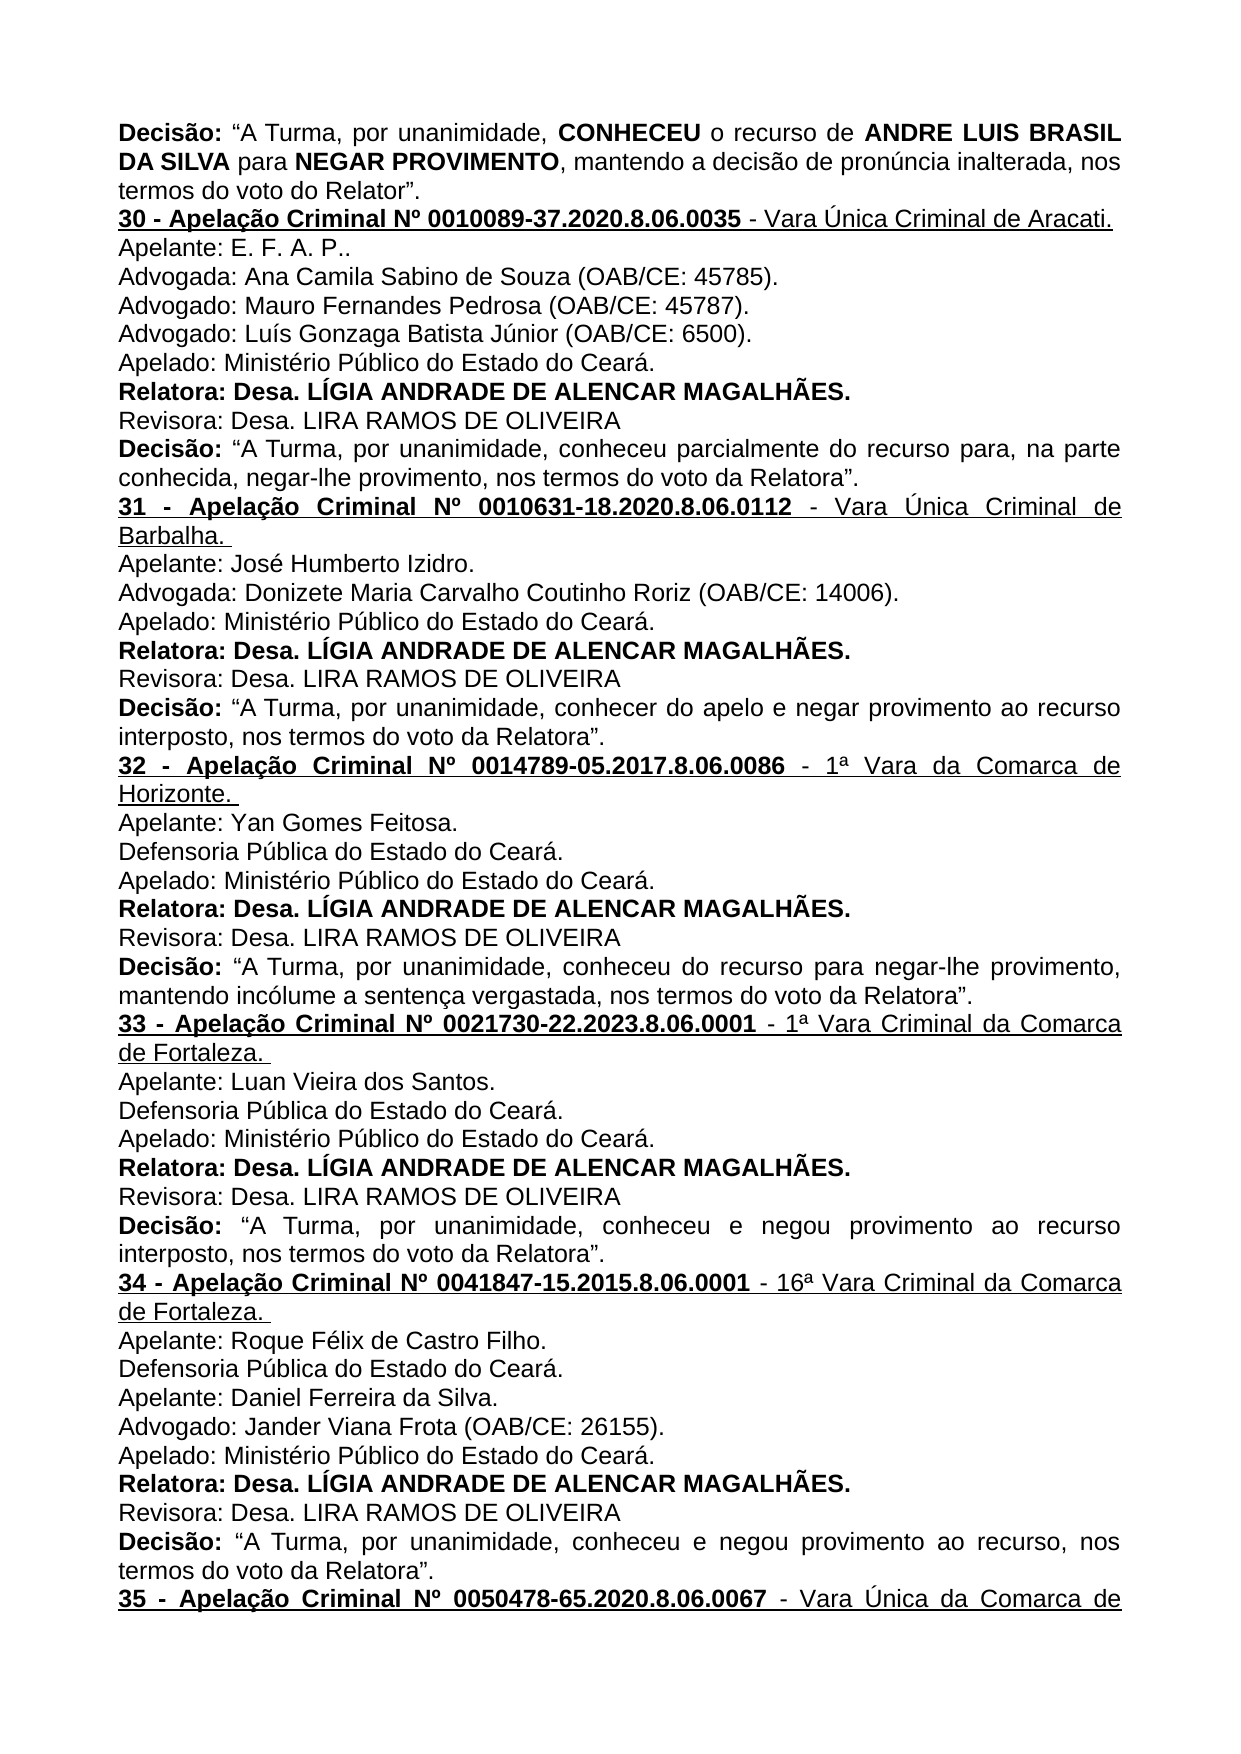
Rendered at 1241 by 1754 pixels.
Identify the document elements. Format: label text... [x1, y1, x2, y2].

text Apelante: Roque Félix de Castro Filho. [118, 1326, 1122, 1354]
text Advogada: Ana Camila Sabino de Souza (OAB/CE: 45785). [118, 262, 1122, 291]
text Apelante: José Humberto Izidro. [118, 549, 1122, 578]
text Advogado: Jander Viana Frota (OAB/CE: 26155). [118, 1412, 1122, 1441]
text Decisão: “A Turma, por unanimidade, CONHECEU o recurso de ANDRE LUIS BRASIL DA SILVA para NEGAR PROVIMENTO, mantendo a decisão de pronúncia inalterada, nos termos do voto do Relator”. [118, 118, 1122, 204]
text Apelado: Ministério Público do Estado do Ceará. [118, 1441, 1122, 1469]
text Apelante: Luan Vieira dos Santos. [118, 1067, 1122, 1096]
text Revisora: Desa. LIRA RAMOS DE OLIVEIRA [118, 1182, 1122, 1211]
text de Fortaleza. [118, 1294, 1122, 1326]
text Revisora: Desa. LIRA RAMOS DE OLIVEIRA [118, 664, 1122, 693]
text Relatora: Desa. LÍGIA ANDRADE DE ALENCAR MAGALHÃES. [118, 377, 1122, 406]
text Decisão: “A Turma, por unanimidade, conheceu do recurso para negar-lhe provimento, mantendo incólume a sentença vergastada, nos termos do voto da Relatora”. [118, 952, 1122, 1009]
text 34 - Apelação Criminal Nº 0041847-15.2015.8.06.0001 - 16ª Vara Criminal da Comarca [118, 1268, 1122, 1293]
text Relatora: Desa. LÍGIA ANDRADE DE ALENCAR MAGALHÃES. [118, 1469, 1122, 1498]
text Decisão: “A Turma, por unanimidade, conheceu parcialmente do recurso para, na parte conhecida, negar-lhe provimento, nos termos do voto da Relatora”. [118, 434, 1122, 492]
text Decisão: “A Turma, por unanimidade, conheceu e negou provimento ao recurso, nos termos do voto da Relatora”. [118, 1527, 1122, 1584]
text Apelante: Yan Gomes Feitosa. [118, 808, 1122, 837]
text 31 - Apelação Criminal Nº 0010631-18.2020.8.06.0112 - Vara Única Criminal de [118, 492, 1122, 517]
text 33 - Apelação Criminal Nº 0021730-22.2023.8.06.0001 - 1ª Vara Criminal da Comarca [118, 1009, 1122, 1034]
text Decisão: “A Turma, por unanimidade, conheceu e negou provimento ao recurso interposto, nos termos do voto da Relatora”. [118, 1211, 1122, 1268]
text Revisora: Desa. LIRA RAMOS DE OLIVEIRA [118, 406, 1122, 434]
text de Fortaleza. [118, 1036, 1122, 1067]
text 35 - Apelação Criminal Nº 0050478-65.2020.8.06.0067 - Vara Única da Comarca de [118, 1584, 1122, 1609]
text Apelado: Ministério Público do Estado do Ceará. [118, 1124, 1122, 1153]
text Revisora: Desa. LIRA RAMOS DE OLIVEIRA [118, 1498, 1122, 1527]
text Apelado: Ministério Público do Estado do Ceará. [118, 348, 1122, 377]
text Advogada: Donizete Maria Carvalho Coutinho Roriz (OAB/CE: 14006). [118, 578, 1122, 607]
text Defensoria Pública do Estado do Ceará. [118, 1096, 1122, 1124]
text Decisão: “A Turma, por unanimidade, conhecer do apelo e negar provimento ao recurso interposto, nos termos do voto da Relatora”. [118, 693, 1122, 751]
text Revisora: Desa. LIRA RAMOS DE OLIVEIRA [118, 923, 1122, 952]
text Relatora: Desa. LÍGIA ANDRADE DE ALENCAR MAGALHÃES. [118, 1153, 1122, 1182]
text Relatora: Desa. LÍGIA ANDRADE DE ALENCAR MAGALHÃES. [118, 636, 1122, 664]
text Barbalha. [118, 518, 1122, 549]
text Apelado: Ministério Público do Estado do Ceará. [118, 866, 1122, 894]
text Apelante: E. F. A. P.. [118, 233, 1122, 262]
text 32 - Apelação Criminal Nº 0014789-05.2017.8.06.0086 - 1ª Vara da Comarca de Horizonte. [118, 751, 1122, 808]
text Apelado: Ministério Público do Estado do Ceará. [118, 607, 1122, 636]
text Advogado: Mauro Fernandes Pedrosa (OAB/CE: 45787). [118, 291, 1122, 319]
text Defensoria Pública do Estado do Ceará. [118, 837, 1122, 866]
text Defensoria Pública do Estado do Ceará. [118, 1354, 1122, 1383]
text Relatora: Desa. LÍGIA ANDRADE DE ALENCAR MAGALHÃES. [118, 894, 1122, 923]
text 30 - Apelação Criminal Nº 0010089-37.2020.8.06.0035 - Vara Única Criminal de Aracati. [118, 204, 1122, 233]
text Advogado: Luís Gonzaga Batista Júnior (OAB/CE: 6500). [118, 319, 1122, 348]
text Apelante: Daniel Ferreira da Silva. [118, 1383, 1122, 1412]
